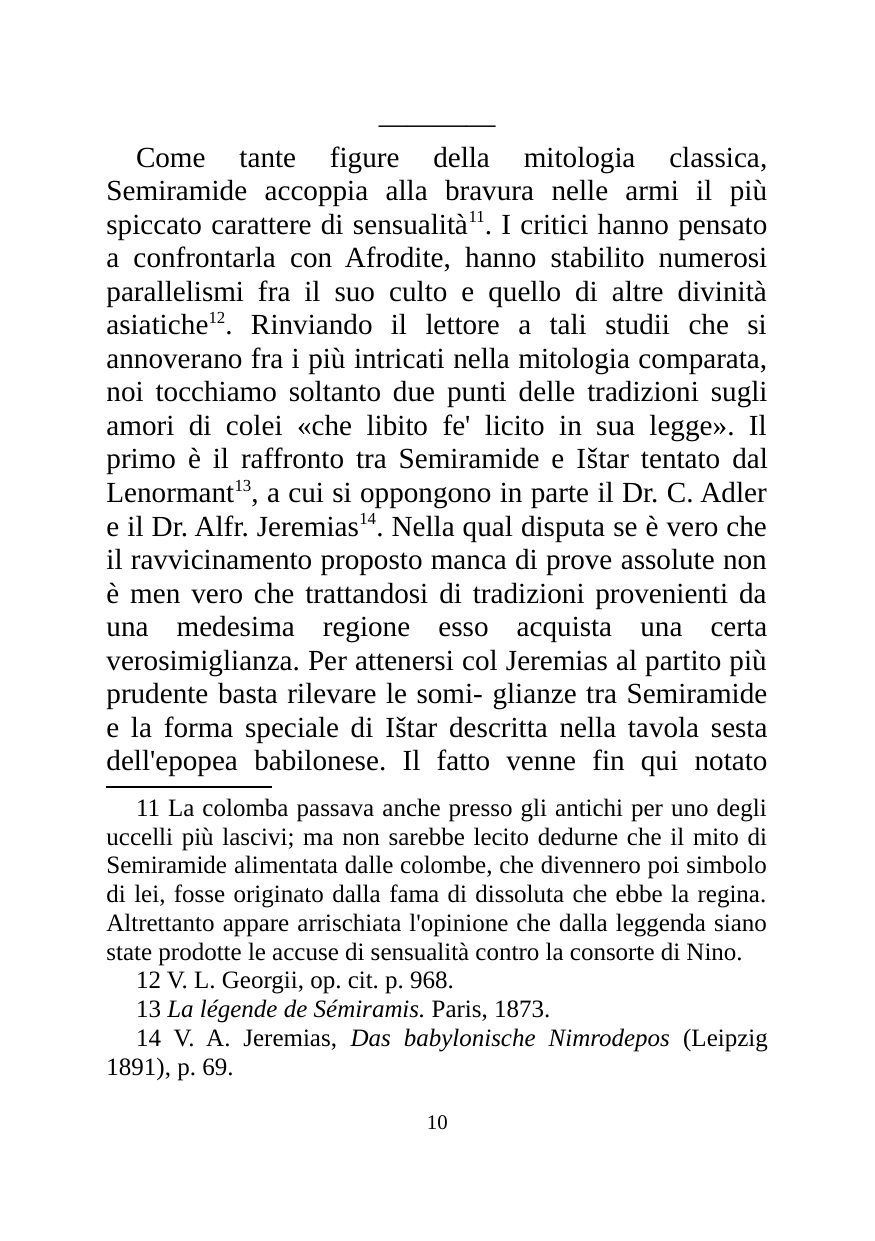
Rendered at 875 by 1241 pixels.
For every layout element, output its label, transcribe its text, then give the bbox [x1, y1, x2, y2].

text V. A. Jeremias, Das babylonische Nimrodepos (Leipzig 1891), p. 69. [106, 1023, 768, 1080]
text La colomba passava anche presso gli antichi per uno degli uccelli più lascivi; ma non sarebbe lecito dedurne che il mito di Semiramide alimentata dalle colombe, che divennero poi simbolo di lei, fosse originato dalla fama di dissoluta che ebbe la regina. Altrettanto appare arrischiata l'opinione che dalla leggenda siano state prodotte le accuse di sensualità contro la consorte di Nino. [106, 793, 768, 965]
text V. L. Georgii, op. cit. p. 968. [106, 965, 768, 994]
text La légende de Sémiramis. Paris, 1873. [106, 994, 768, 1023]
text ———— [106, 106, 768, 140]
text Come tante figure della mitologia classica, Semiramide accoppia alla bravura nelle armi il più spiccato carattere di sensualità. I critici hanno pensato a confrontarla con Afrodite, hanno stabilito numerosi parallelismi fra il suo culto e quello di altre divinità asiatiche. Rinviando il lettore a tali studii che si annoverano fra i più intricati nella mitologia comparata, noi tocchiamo soltanto due punti delle tradizioni sugli amori di colei «che libito fe' licito in sua legge». Il primo è il raffronto tra Semiramide e Ištar tentato dal Lenormant, a cui si oppongono in parte il Dr. C. Adler e il Dr. Alfr. Jeremias. Nella qual disputa se è vero che il ravvicinamento proposto manca di prove assolute non è men vero che trattandosi di tradizioni provenienti da una medesima regione esso acquista una certa verosimiglianza. Per attenersi col Jeremias al partito più prudente basta rilevare le somi- glianze tra Semiramide e la forma speciale di Ištar descritta nella tavola sesta dell'epopea babilonese. Il fatto venne fin qui notato fuggevolmente. In modo più speciale si può osservare questo: che Semiramide è la prima a fare proposte impudenti di amore ad Ara re di Armenia, come Ištar, la quale si rivolge a Izdubar dichiarandogli la sua passione per lui; che l'una e l'altra offrono doni al loro diletto e gli promettono una grande potenza, che ambedue sono respinte, e l'affronto ricevuto le rende furiose. I baci di ambedue riescono funesti agli amati, gli accoppiamenti che esse cercano sono spesso mostruosi. Ištar amò Tammuz, ebbe l'aquila (?), il leone, il cavallo, fra i suoi favoriti; di Semiramide narra Giuba, citato da Plinio che fu presa da passione ardente per un cavallo. Sfortunatamente nel passo dell'enciclopedista latino la lezione corretta non si può fino ad ora stabilire perchè alle parole «equum adamatum a Semiramide usque ad (in) coitum Juba auctor est» si trovano sostituite in alcuni manoscritti «usque ad rogum» , rimanendo identico il resto della frase. Ambedue le varianti meritano però attenzione, e vogliamo dirne due parole entrando così nel secondo dei punti sopra accennati. Si tratta di due diverse tradizioni. I racconti di Diodoro sulle dissolutezze di Semiramide giustificano abbastanza chi le attribuì un mostruoso connubio. Quanto poi alle parole ad rogum usque le spiega Igino con pochissimi ma chiarì accenni: «Semiramis in Babylonia, equo amisso, in pyram se conjecit». Dato pure che Plinio abbia sempre ignorato questo tragico episodio e che perciò la seconda delle lezioni nel passo addotto sia assolutamente da rifiutare, il testo del mitografo latino prova l'esistenza in Babilonia del barbaro suicidio del rogo. Semiramide che si getta nella pira, richiama alla memoria Sardanapalo: e in tale caso non si ha da fare con uno scambio di nomi in una medesima tradizione, ma di due diversi racconti, due dei molti che dovettero correre fra i Greci intorno a quell'orribile specie di morte volontaria. [106, 140, 768, 777]
